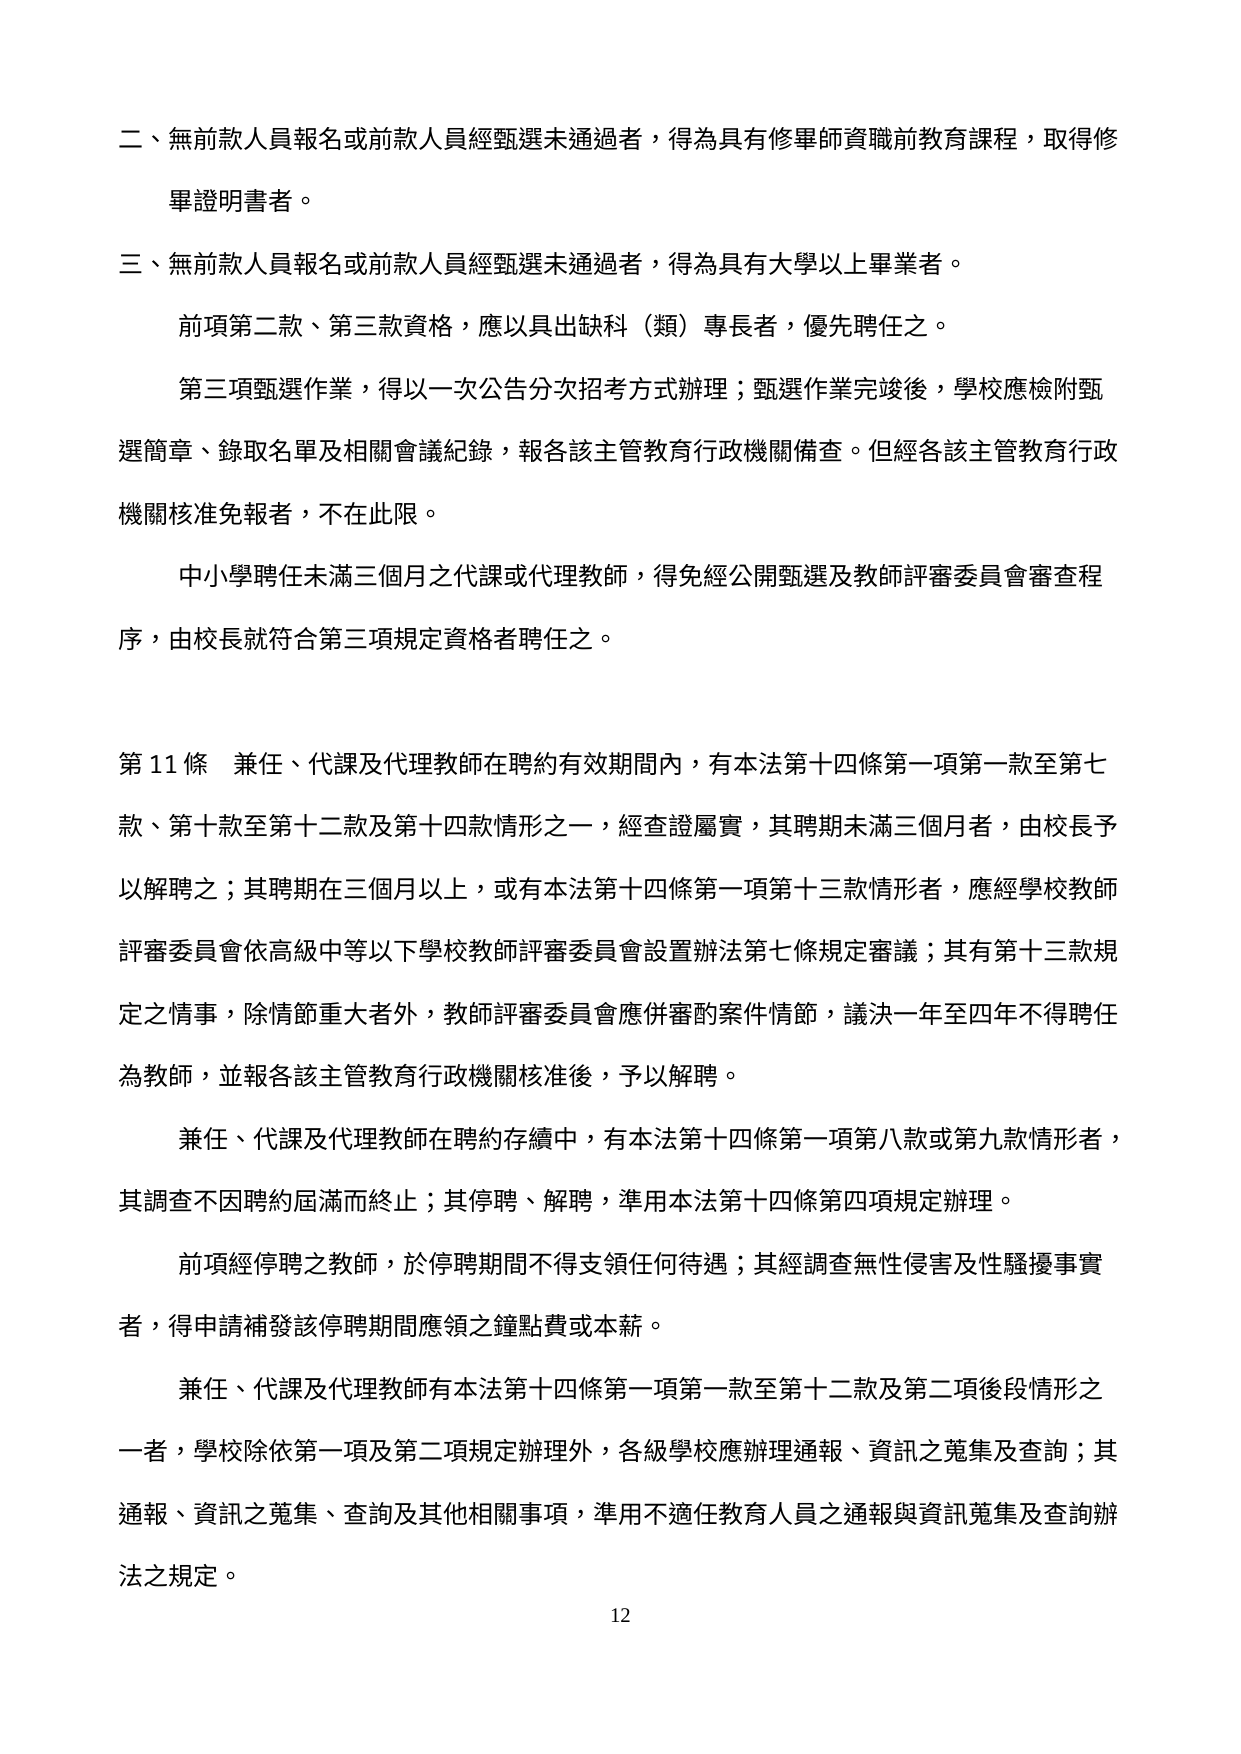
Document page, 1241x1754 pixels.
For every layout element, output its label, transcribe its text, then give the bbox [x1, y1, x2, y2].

text 二、無前款人員報名或前款人員經甄選未通過者，得為具有修畢師資職前教育課程，取得修畢證明書者。 [118, 96, 1122, 221]
text 第三項甄選作業，得以一次公告分次招考方式辦理；甄選作業完竣後，學校應檢附甄選簡章、錄取名單及相關會議紀錄，報各該主管教育行政機關備查。但經各該主管教育行政機關核准免報者，不在此限。 [118, 346, 1122, 533]
text 前項經停聘之教師，於停聘期間不得支領任何待遇；其經調查無性侵害及性騷擾事實者，得申請補發該停聘期間應領之鐘點費或本薪。 [118, 1221, 1122, 1346]
text 兼任、代課及代理教師在聘約存續中，有本法第十四條第一項第八款或第九款情形者，其調查不因聘約屆滿而終止；其停聘、解聘，準用本法第十四條第四項規定辦理。 [118, 1096, 1122, 1221]
text 兼任、代課及代理教師有本法第十四條第一項第一款至第十二款及第二項後段情形之一者，學校除依第一項及第二項規定辦理外，各級學校應辦理通報、資訊之蒐集及查詢；其通報、資訊之蒐集、查詢及其他相關事項，準用不適任教育人員之通報與資訊蒐集及查詢辦法之規定。 [118, 1346, 1122, 1596]
text 前項第二款、第三款資格，應以具出缺科（類）專長者，優先聘任之。 [118, 283, 1122, 346]
text 第11條 兼任、代課及代理教師在聘約有效期間內，有本法第十四條第一項第一款至第七款、第十款至第十二款及第十四款情形之一，經查證屬實，其聘期未滿三個月者，由校長予以解聘之；其聘期在三個月以上，或有本法第十四條第一項第十三款情形者，應經學校教師評審委員會依高級中等以下學校教師評審委員會設置辦法第七條規定審議；其有第十三款規定之情事，除情節重大者外，教師評審委員會應併審酌案件情節，議決一年至四年不得聘任為教師，並報各該主管教育行政機關核准後，予以解聘。 [118, 721, 1122, 1096]
text 三、無前款人員報名或前款人員經甄選未通過者，得為具有大學以上畢業者。 [118, 221, 1122, 283]
text 中小學聘任未滿三個月之代課或代理教師，得免經公開甄選及教師評審委員會審查程序，由校長就符合第三項規定資格者聘任之。 [118, 533, 1122, 658]
